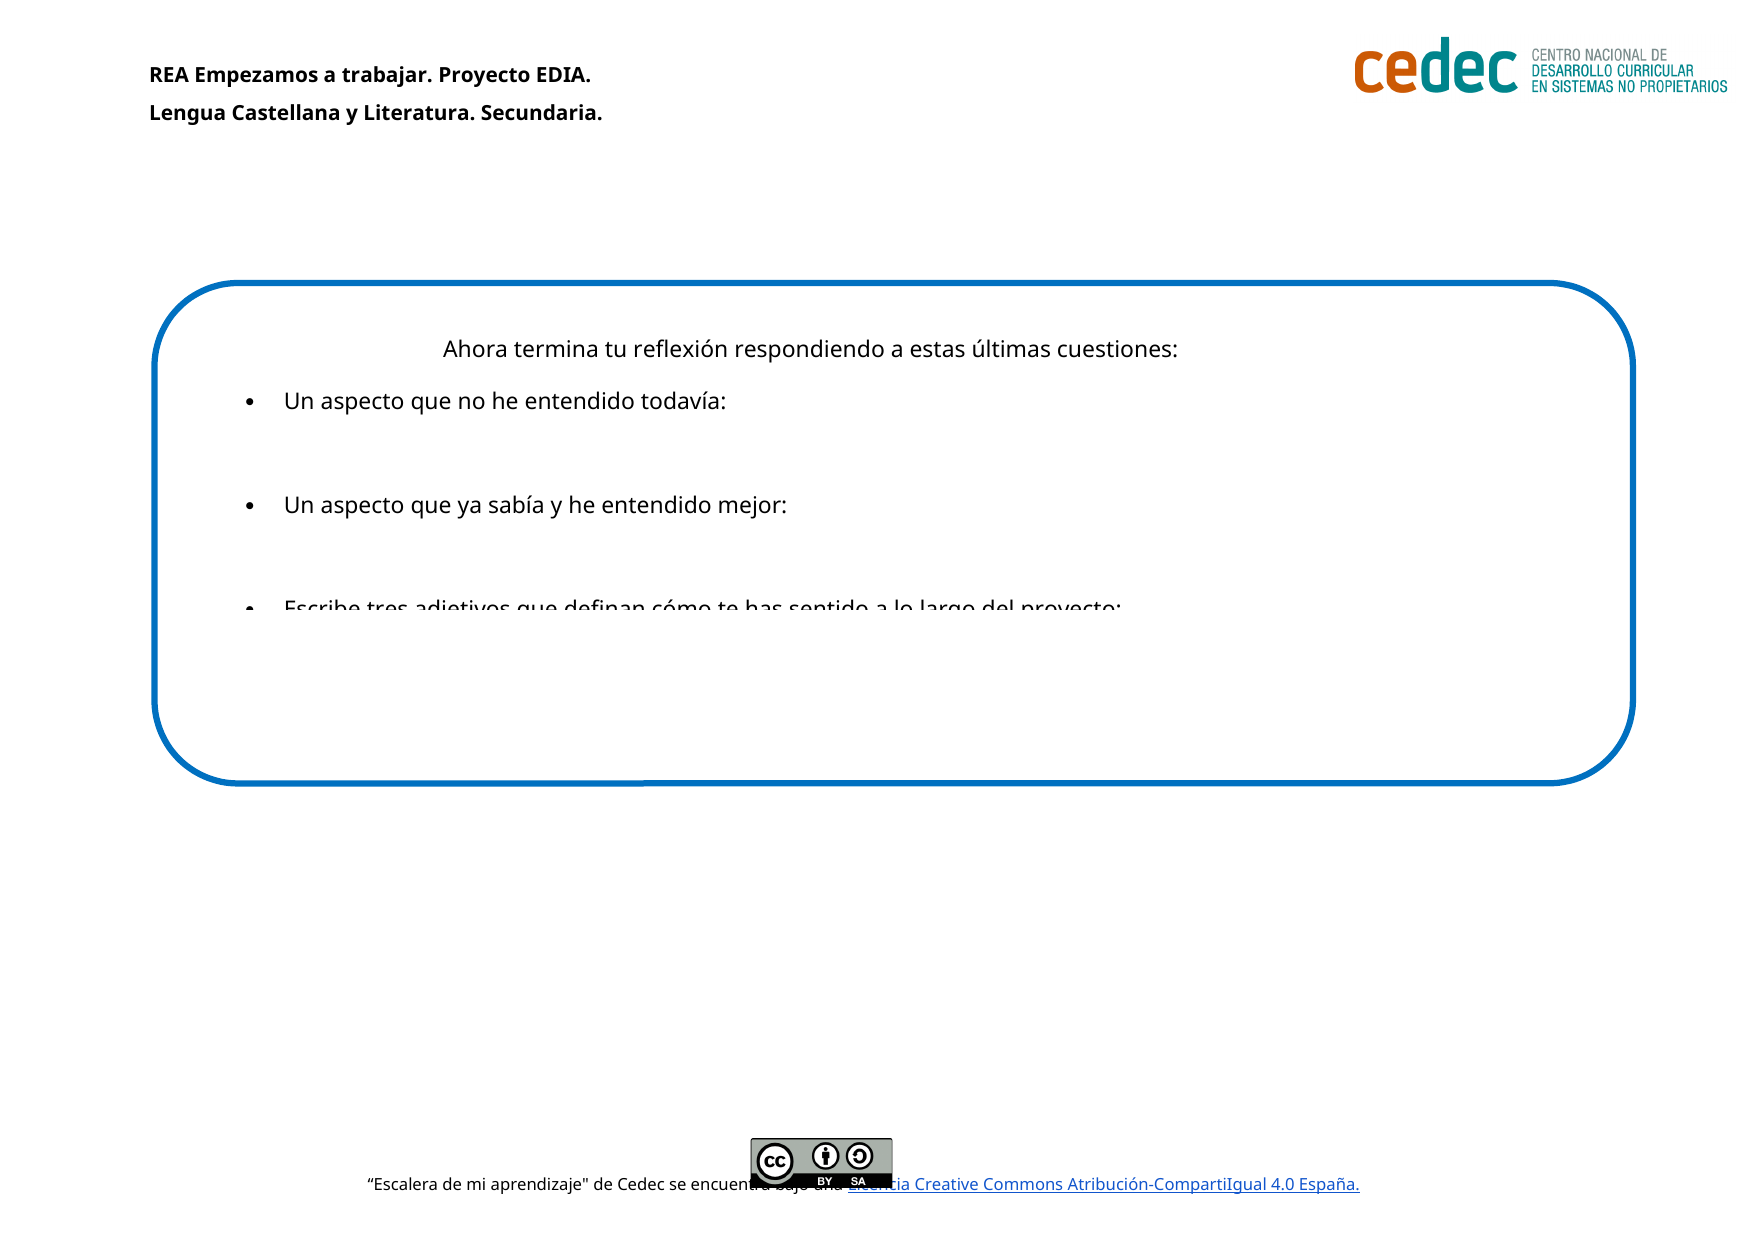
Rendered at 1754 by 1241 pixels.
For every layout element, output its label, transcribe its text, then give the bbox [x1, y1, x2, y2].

list Escribe tres adjetivos que definan cómo te has sentido a lo largo del proyecto: [246, 593, 1375, 609]
list Un aspecto que ya sabía y he entendido mejor: [246, 489, 1375, 521]
list Un aspecto que no he entendido todavía: [246, 385, 1375, 416]
text Ahora termina tu reflexión respondiendo a estas últimas cuestiones: [246, 333, 1375, 364]
